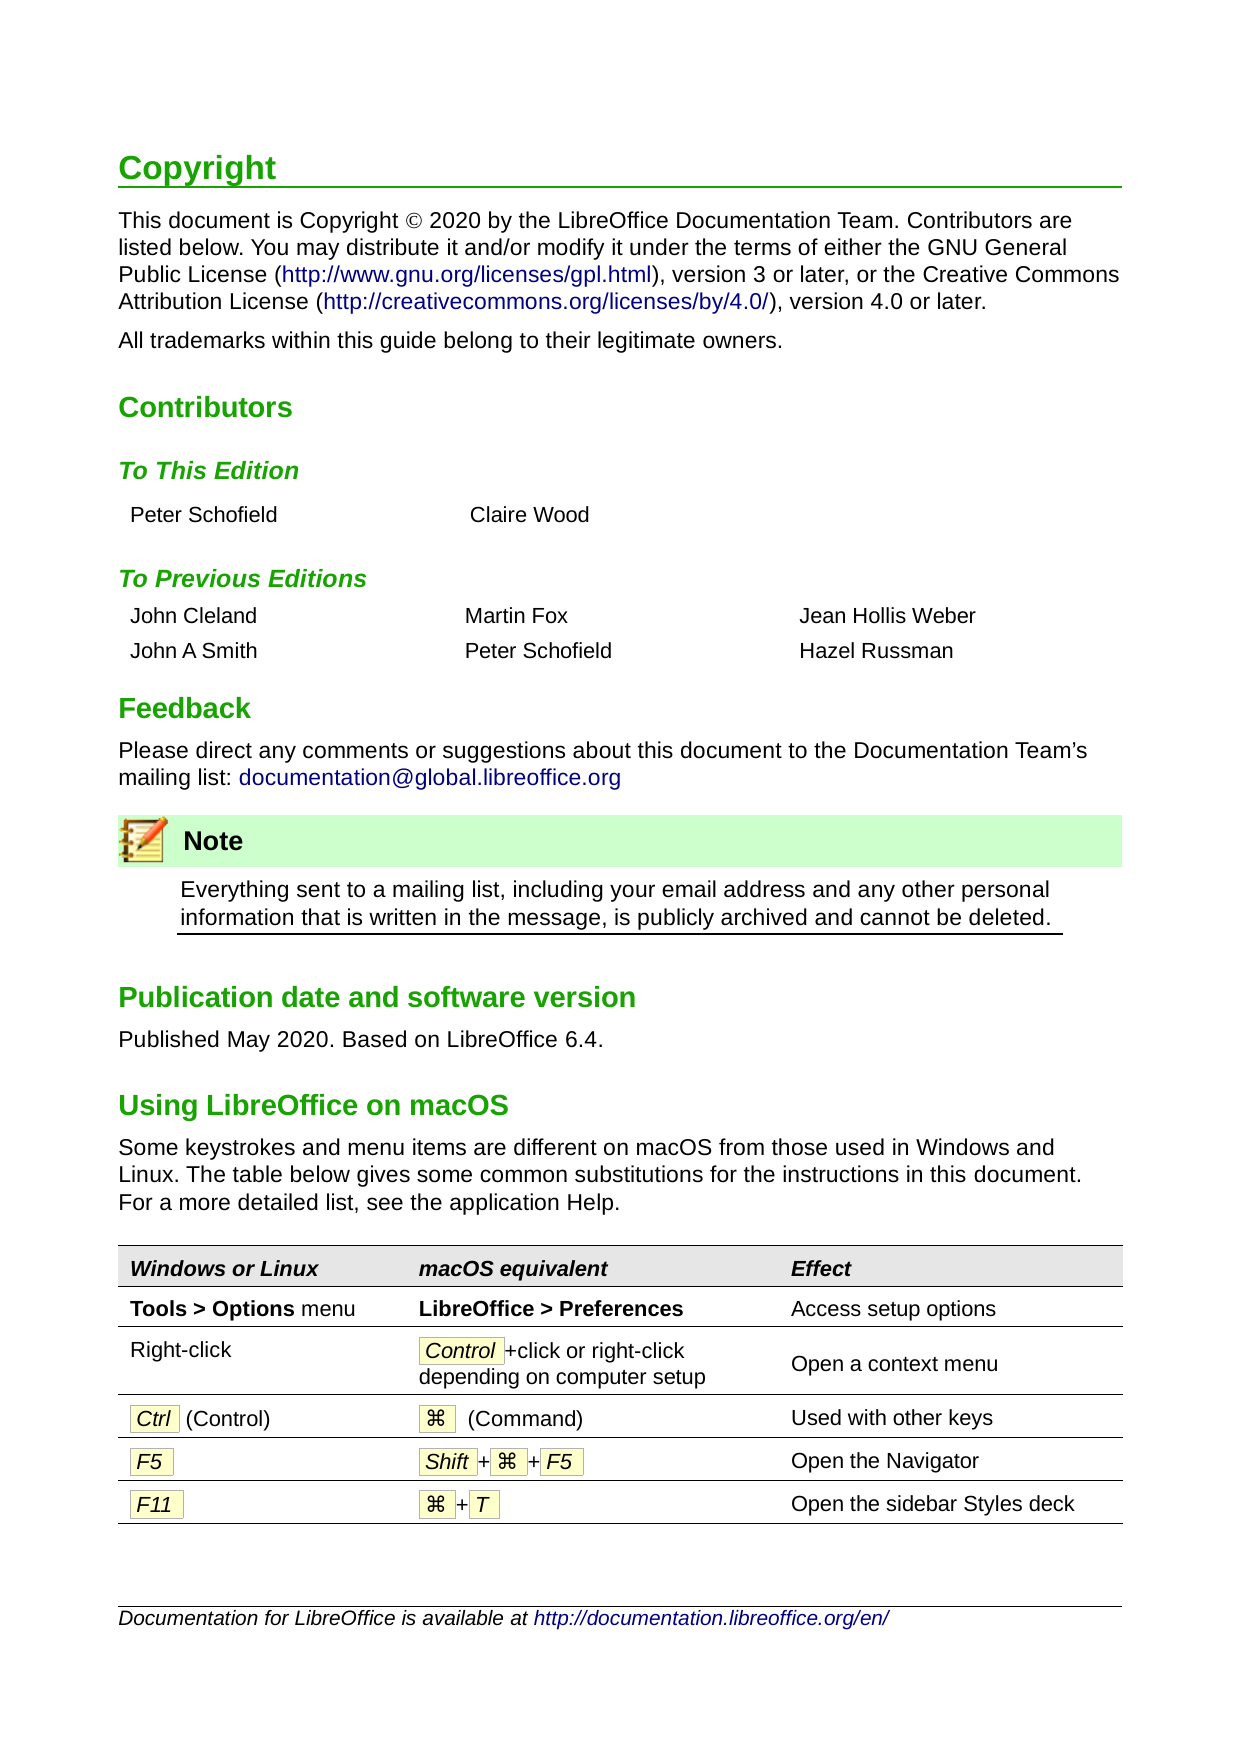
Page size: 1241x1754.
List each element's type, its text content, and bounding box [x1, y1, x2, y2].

table_cell Peter Schofield [453, 633, 787, 667]
subtitle Contributors [118, 390, 1122, 423]
picture [119, 815, 170, 866]
table_header [789, 497, 1122, 531]
table_header macOS equivalent [407, 1246, 779, 1286]
table_cell Ctrl (Control) [118, 1395, 407, 1437]
table_header Jean Hollis Weber [788, 599, 1122, 633]
table_header John Cleland [118, 599, 453, 633]
table_cell ⌘+T [407, 1481, 779, 1523]
table_cell John A Smith [118, 633, 453, 667]
table_cell Used with other keys [779, 1395, 1123, 1437]
table_cell ⌘ (Command) [407, 1395, 779, 1437]
table_cell Control+click or right-click depending on computer setup [407, 1327, 779, 1394]
table_cell Access setup options [779, 1287, 1123, 1326]
table_cell Open the Navigator [779, 1438, 1123, 1480]
table_header Claire Wood [458, 497, 789, 531]
text Some keystrokes and menu items are different on macOS from those used in Windows and Linux. The table below gives some common substitutions for the instructions in this document. For a more detailed list, see the application Help. [118, 1134, 1122, 1215]
text Everything sent to a mailing list, including your email address and any other personal information that is written in the message, is publicly archived and cannot be deleted. [177, 873, 1063, 933]
table_header Effect [779, 1246, 1123, 1286]
table_cell Tools > Options menu [118, 1287, 407, 1326]
table_cell Hazel Russman [788, 633, 1122, 667]
text Please direct any comments or suggestions about this document to the Documentation Team’s mailing list: documentation@global.libreoffice.org [118, 736, 1122, 791]
text Published May 2020. Based on LibreOffice 6.4. [118, 1025, 1122, 1052]
table_cell Open a context menu [779, 1327, 1123, 1394]
table_header Martin Fox [453, 599, 787, 633]
text All trademarks within this guide belong to their legitimate owners. [118, 327, 1122, 354]
subtitle To This Edition [118, 456, 1122, 485]
table_cell Shift+⌘+F5 [407, 1438, 779, 1480]
table_cell F11 [118, 1481, 407, 1523]
table_header Peter Schofield [118, 497, 458, 531]
subtitle To Previous Editions [118, 564, 1122, 593]
subtitle Using LibreOffice on macOS [118, 1088, 1122, 1122]
table_cell Right-click [118, 1327, 407, 1394]
subtitle Note [118, 815, 1122, 867]
table_header Windows or Linux [118, 1246, 407, 1286]
subtitle Copyright [118, 148, 1122, 186]
table_cell LibreOffice > Preferences [407, 1287, 779, 1326]
text This document is Copyright © 2020 by the LibreOffice Documentation Team. Contributors are listed below. You may distribute it and/or modify it under the terms of either the GNU General Public License (http://www.gnu.org/licenses/gpl.html), version 3 or later, or the Creative Commons Attribution License (http://creativecommons.org/licenses/by/4.0/), version 4.0 or later. [118, 206, 1122, 314]
subtitle Publication date and software version [118, 980, 1122, 1013]
subtitle Feedback [118, 691, 1122, 724]
table_cell Open the sidebar Styles deck [779, 1481, 1123, 1523]
table_cell F5 [118, 1438, 407, 1480]
